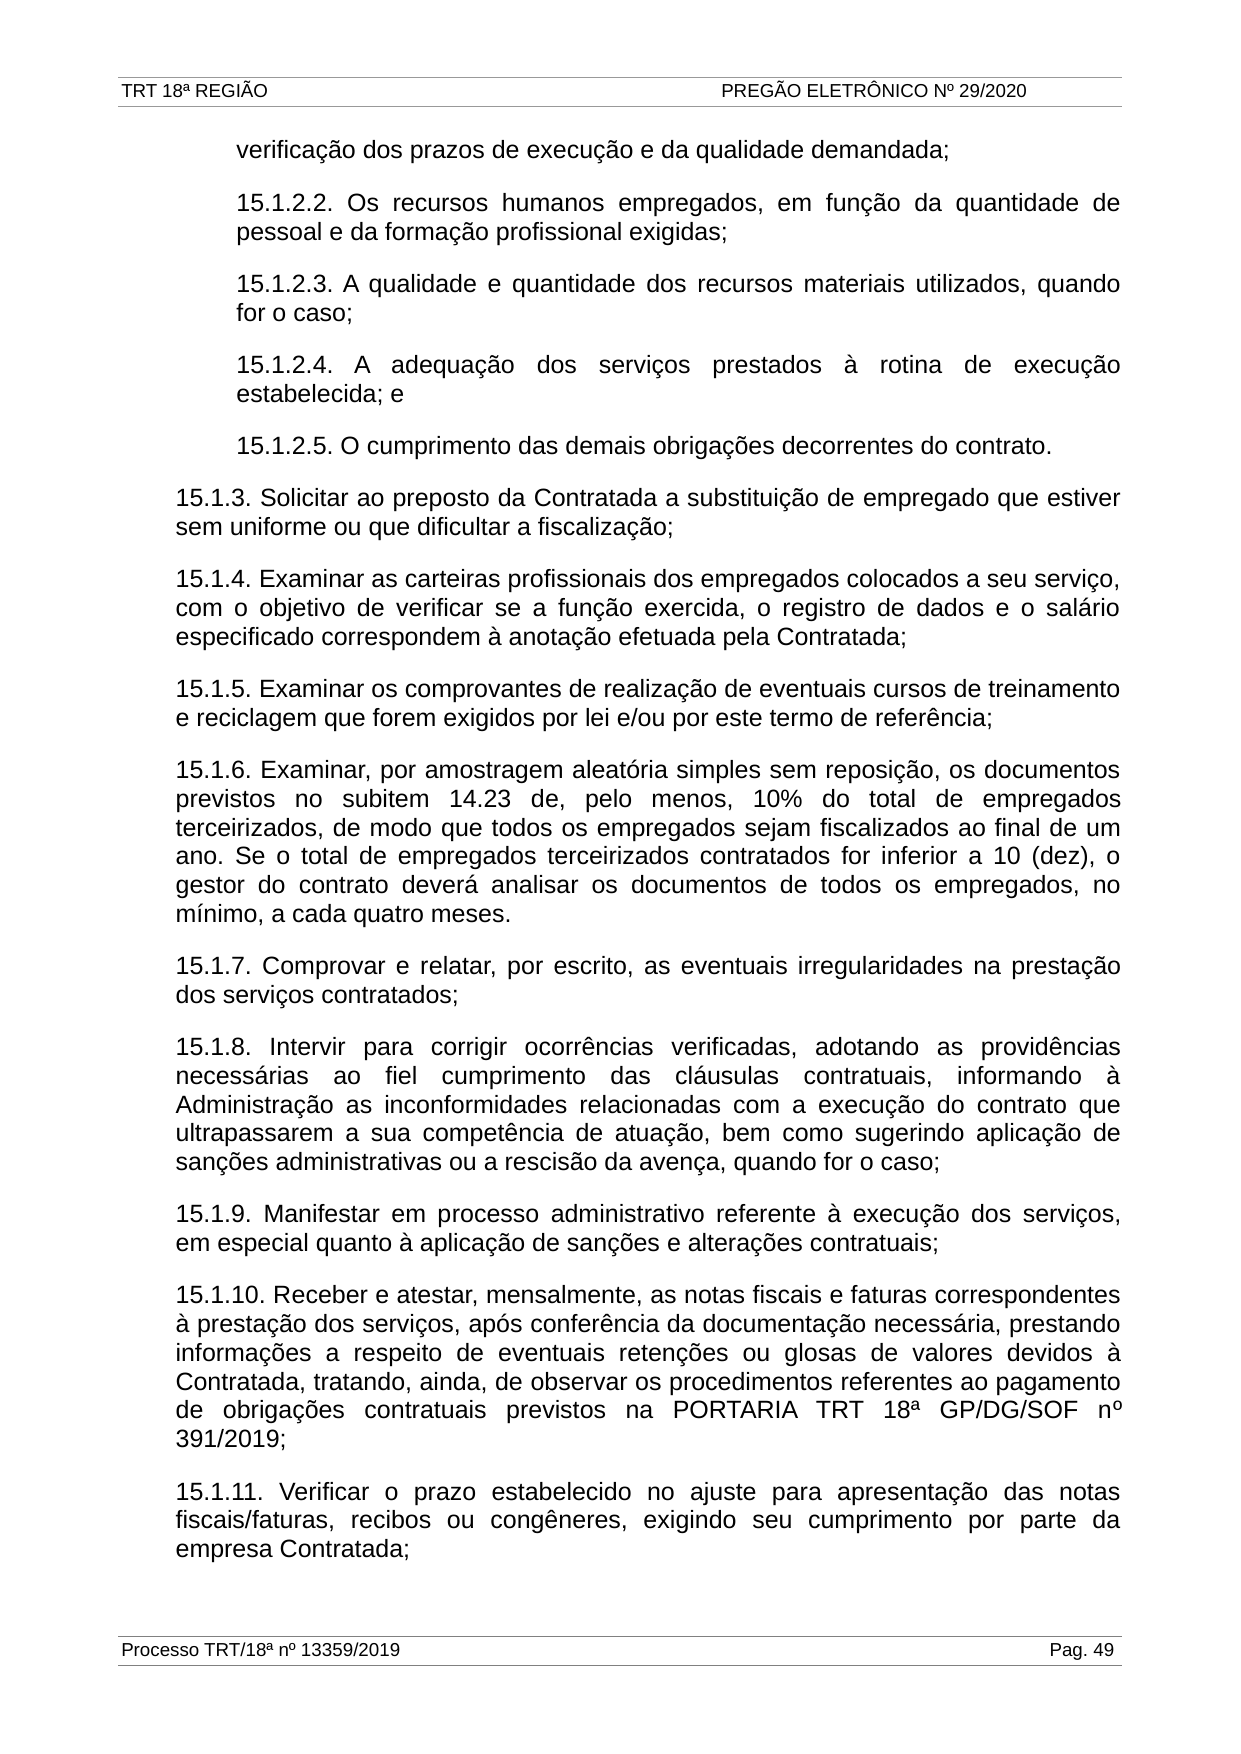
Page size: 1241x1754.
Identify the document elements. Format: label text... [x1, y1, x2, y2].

text 15.1.6. Examinar, por amostragem aleatória simples sem reposição, os documentos previstos no subitem 14.23 de, pelo menos, 10% do total de empregados terceirizados, de modo que todos os empregados sejam fiscalizados ao final de um ano. Se o total de empregados terceirizados contratados for inferior a 10 (dez), o gestor do contrato deverá analisar os documentos de todos os empregados, no mínimo, a cada quatro meses. [175, 755, 1122, 928]
text 15.1.11. Verificar o prazo estabelecido no ajuste para apresentação das notas fiscais/faturas, recibos ou congêneres, exigindo seu cumprimento por parte da empresa Contratada; [175, 1477, 1122, 1563]
text 15.1.2.2. Os recursos humanos empregados, em função da quantidade de pessoal e da formação profissional exigidas; [236, 188, 1122, 245]
text 15.1.5. Examinar os comprovantes de realização de eventuais cursos de treinamento e reciclagem que forem exigidos por lei e/ou por este termo de referência; [175, 674, 1122, 732]
text 15.1.7. Comprovar e relatar, por escrito, as eventuais irregularidades na prestação dos serviços contratados; [175, 951, 1122, 1009]
text 15.1.2.3. A qualidade e quantidade dos recursos materiais utilizados, quando for o caso; [236, 269, 1122, 326]
text 15.1.9. Manifestar em processo administrativo referente à execução dos serviços, em especial quanto à aplicação de sanções e alterações contratuais; [175, 1199, 1122, 1257]
text verificação dos prazos de execução e da qualidade demandada; [236, 136, 1122, 164]
text 15.1.10. Receber e atestar, mensalmente, as notas fiscais e faturas correspondentes à prestação dos serviços, após conferência da documentação necessária, prestando informações a respeito de eventuais retenções ou glosas de valores devidos à Contratada, tratando, ainda, de observar os procedimentos referentes ao pagamento de obrigações contratuais previstos na PORTARIA TRT 18ª GP/DG/SOF nº 391/2019; [175, 1281, 1122, 1453]
text 15.1.4. Examinar as carteiras profissionais dos empregados colocados a seu serviço, com o objetivo de verificar se a função exercida, o registro de dados e o salário especificado correspondem à anotação efetuada pela Contratada; [175, 564, 1122, 651]
text 15.1.3. Solicitar ao preposto da Contratada a substituição de empregado que estiver sem uniforme ou que dificultar a fiscalização; [175, 483, 1122, 541]
text 15.1.8. Intervir para corrigir ocorrências verificadas, adotando as providências necessárias ao fiel cumprimento das cláusulas contratuais, informando à Administração as inconformidades relacionadas com a execução do contrato que ultrapassarem a sua competência de atuação, bem como sugerindo aplicação de sanções administrativas ou a rescisão da avença, quando for o caso; [175, 1032, 1122, 1176]
text 15.1.2.4. A adequação dos serviços prestados à rotina de execução estabelecida; e [236, 350, 1122, 407]
text 15.1.2.5. O cumprimento das demais obrigações decorrentes do contrato. [236, 431, 1122, 460]
